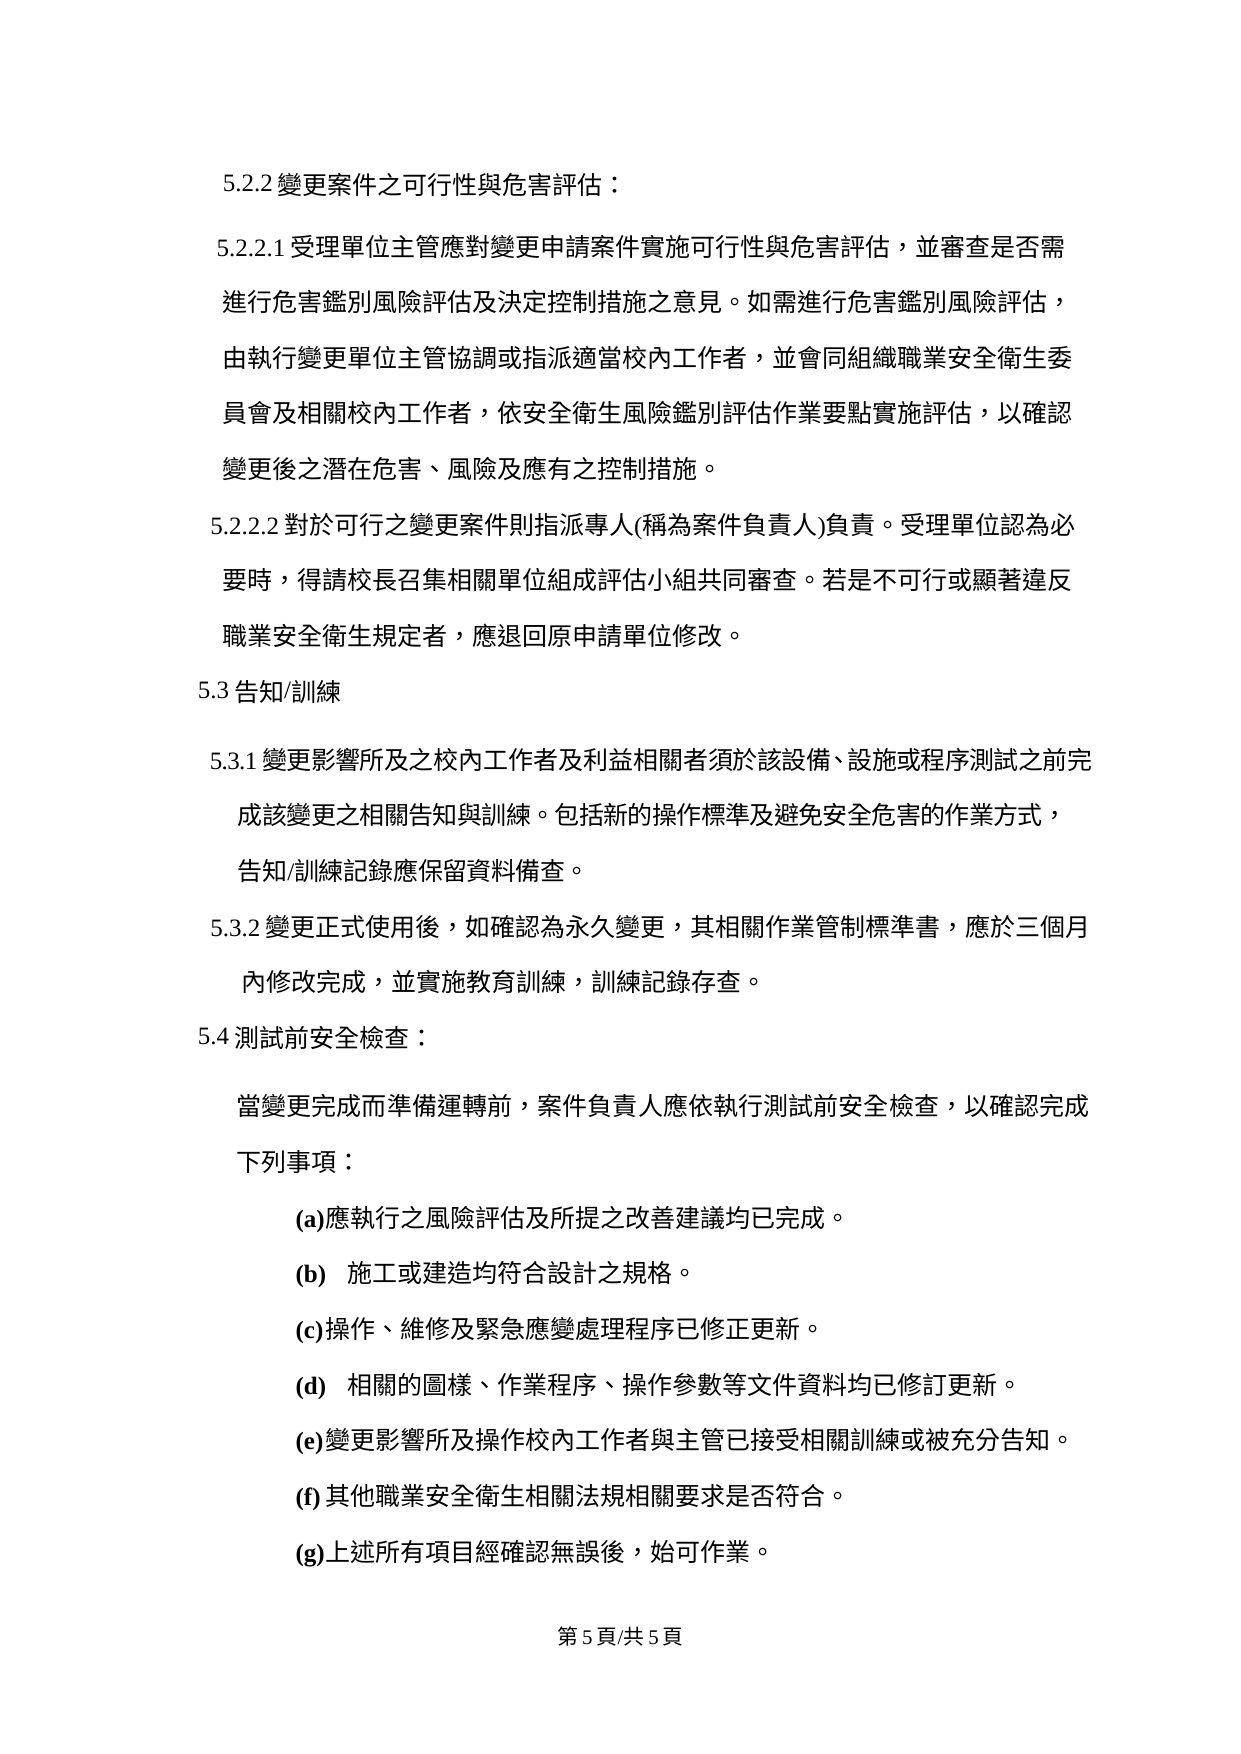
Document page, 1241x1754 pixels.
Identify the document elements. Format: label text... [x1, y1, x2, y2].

text 5.2.2.1受理單位主管應對變更申請案件實施可行性與危害評估，並審查是否需 [198, 226, 1092, 264]
text 進行危害鑑別風險評估及決定控制措施之意見。如需進行危害鑑別風險評估， [198, 282, 1092, 319]
text 5.4測試前安全檢查： [148, 1018, 1081, 1055]
text 5.2.2變更案件之可行性與危害評估： [148, 164, 1081, 202]
text 變更後之潛在危害、風險及應有之控制措施。 [198, 449, 1092, 486]
text 內修改完成，並實施教育訓練，訓練記錄存查。 [198, 962, 1092, 999]
list 相關的圖樣、作業程序、操作參數等文件資料均已修訂更新。 [295, 1364, 1092, 1402]
text 5.3.1變更影響所及之校內工作者及利益相關者須於該設備、設施或程序測試之前完 [198, 739, 1092, 777]
list 操作、維修及緊急應變處理程序已修正更新。 [295, 1309, 1092, 1346]
text 要時，得請校長召集相關單位組成評估小組共同審查。若是不可行或顯著違反 [198, 560, 1092, 598]
text 5.2.2.2對於可行之變更案件則指派專人(稱為案件負責人)負責。受理單位認為必 [198, 504, 1092, 542]
text 成該變更之相關告知與訓練。包括新的操作標準及避免安全危害的作業方式， [198, 795, 1092, 833]
text 員會及相關校內工作者，依安全衛生風險鑑別評估作業要點實施評估，以確認 [198, 393, 1092, 431]
list 施工或建造均符合設計之規格。 [295, 1253, 1092, 1291]
text 當變更完成而準備運轉前，案件負責人應依執行測試前安全檢查，以確認完成下列事項： [236, 1086, 1092, 1179]
text 職業安全衛生規定者，應退回原申請單位修改。 [198, 616, 1092, 653]
text 5.3告知/訓練 [148, 671, 1081, 709]
text 由執行變更單位主管協調或指派適當校內工作者，並會同組織職業安全衛生委 [198, 338, 1092, 375]
list 上述所有項目經確認無誤後，始可作業。 [295, 1531, 1092, 1569]
text 告知/訓練記錄應保留資料備查。 [198, 851, 1092, 888]
list 應執行之風險評估及所提之改善建議均已完成。 [295, 1198, 1092, 1235]
list 變更影響所及操作校內工作者與主管已接受相關訓練或被充分告知。 [295, 1420, 1092, 1458]
text 5.3.2變更正式使用後，如確認為永久變更，其相關作業管制標準書，應於三個月 [198, 906, 1092, 944]
list 其他職業安全衛生相關法規相關要求是否符合。 [295, 1476, 1092, 1513]
